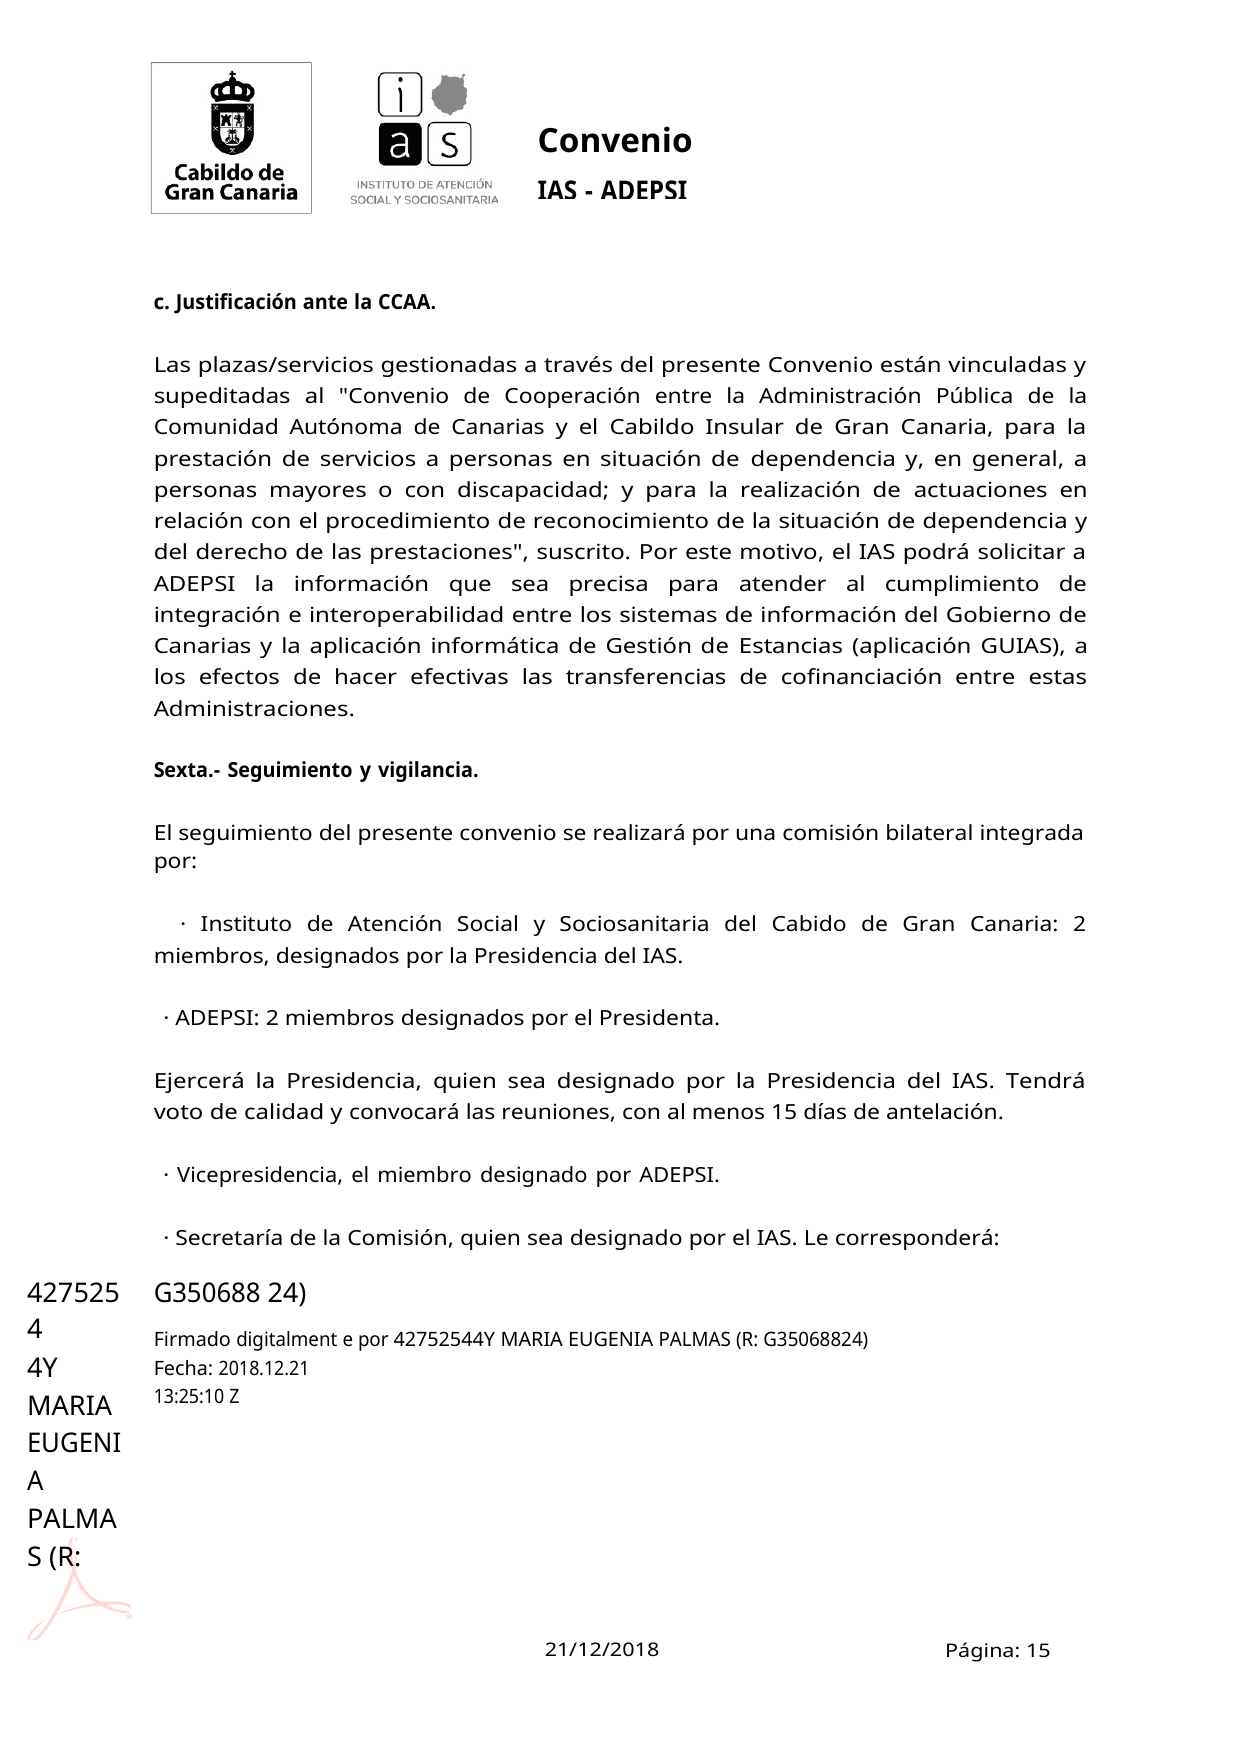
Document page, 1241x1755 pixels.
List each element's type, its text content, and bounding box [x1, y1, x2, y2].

text G350688 24) [153, 1273, 1095, 1310]
text · ADEPSI: 2 miembros designados por el Presidenta. [153, 1003, 1099, 1032]
text Firmado digitalment e por 42752544Y MARIA EUGENIA PALMAS (R: G35068824) [153, 1325, 1095, 1352]
subtitle Sexta.- Seguimiento y vigilancia. [153, 755, 1099, 784]
text El seguimiento del presente convenio se realizará por una comisión bilateral integrada por: [153, 818, 1099, 875]
text Fecha: 2018.12.21 [153, 1354, 1099, 1381]
text · Instituto de Atención Social y Sociosanitaria del Cabido de Gran Canaria: 2 miembros, designados por la Presidencia del IAS. [153, 909, 1088, 969]
picture [150, 62, 498, 214]
text Ejercerá la Presidencia, quien sea designado por la Presidencia del IAS. Tendrá voto de calidad y convocará las reuniones, con al menos 15 días de antelación. [153, 1066, 1087, 1126]
text 4275254 [27, 1273, 134, 1347]
text · Vicepresidencia, el miembro designado por ADEPSI. [153, 1160, 1099, 1188]
subtitle Justificación ante la CCAA. [153, 287, 1099, 316]
text · Secretaría de la Comisión, quien sea designado por el IAS. Le corresponderá: [153, 1223, 1099, 1251]
text 13:25:10 Z [153, 1383, 1099, 1410]
text Las plazas/servicios gestionadas a través del presente Convenio están vinculadas y supeditadas al "Convenio de Cooperación entre la Administración Pública de la Comunidad Autónoma de Canarias y el Cabildo Insular de Gran Canaria, para la prestación de servicios a personas en situación de dependencia y, en general, a personas mayores o con discapacidad; y para la realización de actuaciones en relación con el procedimiento de reconocimiento de la situación de dependencia y del derecho de las prestaciones", suscrito. Por este motivo, el IAS podrá solicitar a ADEPSI la información que sea precisa para atender al cumplimiento de integración e interoperabilidad entre los sistemas de información del Gobierno de Canarias y la aplicación informática de Gestión de Estancias (aplicación GUIAS), a los efectos de hacer efectivas las transferencias de cofinanciación entre estas Administraciones. [153, 350, 1088, 722]
text 4Y MARIA EUGENIA PALMAS (R: [27, 1348, 130, 1574]
